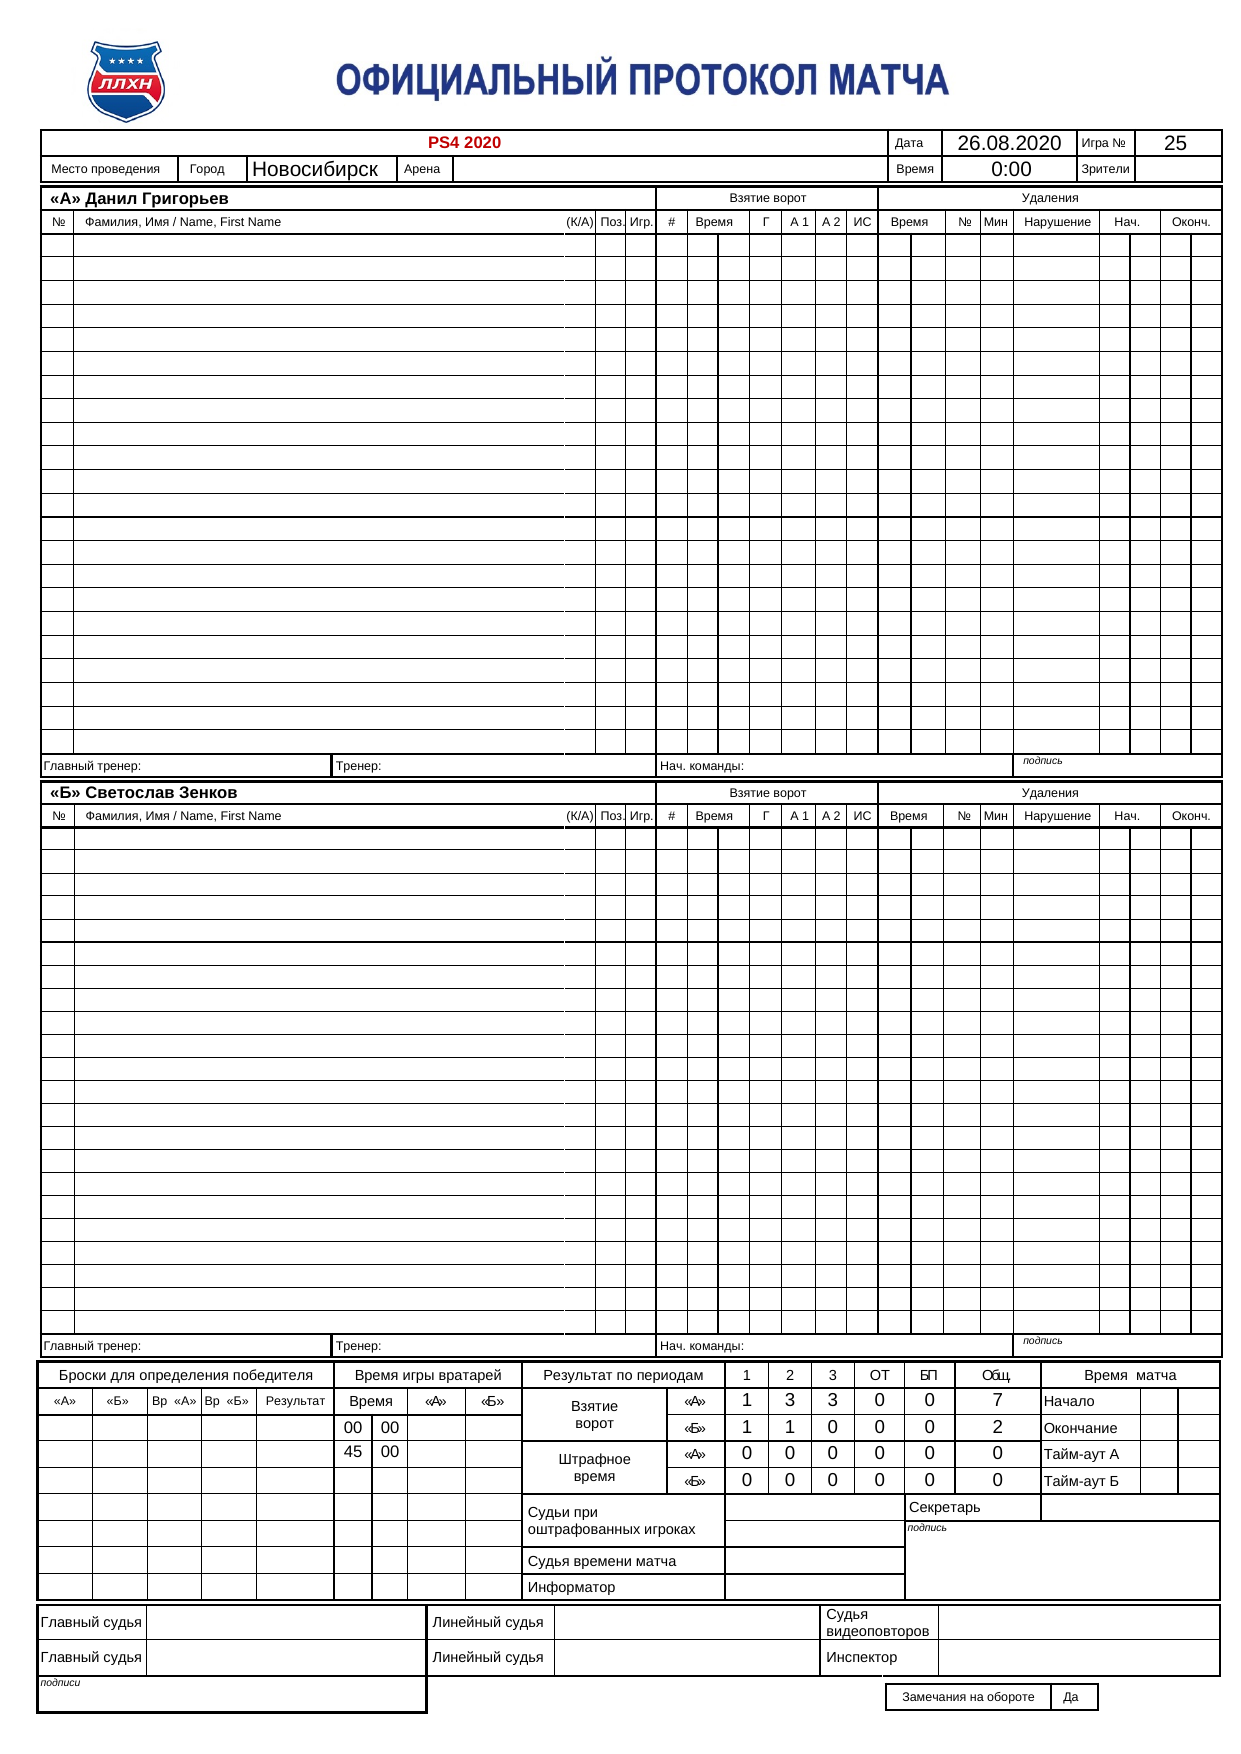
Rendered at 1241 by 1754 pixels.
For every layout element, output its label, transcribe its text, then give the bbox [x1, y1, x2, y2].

table_cell [1192, 446, 1221, 469]
table_cell [1100, 989, 1129, 1011]
table_cell [657, 920, 687, 941]
table_cell [596, 850, 625, 872]
table_cell [750, 989, 781, 1011]
table_cell [408, 1416, 465, 1440]
table_cell Время [879, 211, 945, 233]
table_cell 00 [373, 1416, 407, 1440]
table_cell [1100, 850, 1129, 872]
table_cell [1131, 1196, 1160, 1218]
table_cell [565, 257, 595, 280]
table_cell [1014, 235, 1099, 256]
table_cell [42, 1288, 74, 1310]
table_cell [1161, 281, 1190, 303]
table_cell [719, 541, 749, 564]
table_cell А 2 [816, 211, 846, 233]
table_cell [981, 1127, 1013, 1149]
table_cell [42, 1081, 74, 1103]
table_header Время игры вратарей [335, 1363, 521, 1387]
table_cell [1136, 157, 1221, 181]
table_cell [1100, 281, 1129, 303]
table_cell [1014, 1311, 1099, 1333]
table_cell [565, 896, 595, 918]
table_cell [42, 829, 74, 849]
table_cell № [42, 211, 73, 233]
table_cell [1192, 518, 1221, 540]
table_cell [202, 1574, 256, 1599]
table_header 2 [769, 1363, 811, 1387]
table_cell [408, 1547, 465, 1573]
table_cell [657, 1219, 687, 1241]
table_cell [42, 989, 74, 1011]
table_cell [912, 874, 943, 895]
table_header Дата [889, 131, 941, 155]
table_cell [981, 707, 1013, 729]
table_cell [1192, 423, 1221, 445]
table_cell [466, 1547, 521, 1573]
table_cell [981, 829, 1013, 849]
table_cell [1192, 683, 1221, 706]
table_cell [1014, 1081, 1099, 1103]
table_cell [981, 1219, 1013, 1241]
table_cell [1014, 305, 1099, 327]
table_cell [879, 1311, 910, 1333]
table_cell [257, 1494, 333, 1520]
table_cell [596, 612, 625, 634]
table_cell [1100, 966, 1129, 987]
table_cell Взятие ворот [523, 1389, 666, 1440]
table_cell [912, 989, 943, 1011]
table_cell Инспектор [821, 1640, 938, 1675]
table_cell [565, 1242, 595, 1264]
table_cell [719, 257, 749, 280]
table_cell «А» [408, 1389, 465, 1413]
table_cell [74, 328, 564, 351]
table_cell [74, 730, 564, 753]
table_cell [816, 1127, 846, 1149]
table_cell [75, 1311, 564, 1333]
table_cell 1 [769, 1415, 811, 1440]
table_cell [750, 305, 781, 327]
table_cell Вр «Б» [202, 1389, 256, 1413]
table_cell [75, 829, 564, 849]
table_cell [1014, 281, 1099, 303]
table_cell [750, 1196, 781, 1218]
table_cell [1131, 1242, 1160, 1264]
table_cell 0 [726, 1468, 768, 1493]
table_cell [42, 352, 73, 374]
table_cell Оконч. [1161, 211, 1221, 233]
table_cell [912, 707, 945, 729]
table_cell [719, 1242, 749, 1264]
table_cell [466, 1521, 521, 1546]
table_cell [750, 966, 781, 987]
table_cell [719, 636, 749, 658]
table_cell [626, 896, 655, 918]
table_cell [1014, 1265, 1099, 1287]
table_cell [626, 730, 655, 753]
table_cell [688, 683, 717, 706]
table_cell [42, 1219, 74, 1241]
picture [5, 28, 1179, 129]
table_cell [816, 1242, 846, 1264]
table_cell [1014, 588, 1099, 611]
table_cell [912, 423, 945, 445]
table_cell [816, 257, 846, 280]
table_cell [688, 470, 717, 493]
table_cell [879, 423, 910, 445]
table_cell [1100, 1035, 1129, 1057]
table_cell [1161, 730, 1190, 753]
table_cell [719, 850, 749, 872]
table_cell [879, 1104, 910, 1126]
table_cell «А» [39, 1389, 92, 1413]
table_cell [626, 399, 655, 422]
table_cell [847, 328, 877, 351]
table_cell [750, 1127, 781, 1149]
table_cell [688, 636, 717, 658]
table_header Удаления [879, 783, 1221, 803]
table_cell [1161, 494, 1190, 516]
table_cell [847, 1104, 877, 1126]
table_cell [847, 1127, 877, 1149]
table_cell [1100, 235, 1129, 256]
table_cell [719, 446, 749, 469]
table_cell [1131, 588, 1160, 611]
table_cell [1131, 1219, 1160, 1241]
table_cell [42, 896, 74, 918]
table_cell [1179, 1468, 1219, 1493]
table_cell [596, 1104, 625, 1126]
table_cell [688, 1081, 717, 1103]
table_cell [626, 1219, 655, 1241]
table_cell [565, 399, 595, 422]
table_cell [879, 235, 910, 256]
table_cell [1014, 541, 1099, 564]
table_cell [750, 235, 781, 256]
table_cell [847, 518, 877, 540]
table_cell [847, 446, 877, 469]
table_cell [657, 1311, 687, 1333]
table_cell [912, 399, 945, 422]
table_cell [1161, 1265, 1190, 1287]
table_cell [750, 399, 781, 422]
table_header Игра № [1078, 131, 1134, 155]
table_cell [596, 423, 625, 445]
table_cell [981, 470, 1013, 493]
table_cell [657, 1058, 687, 1079]
table_cell [42, 281, 73, 303]
table_cell [1192, 328, 1221, 351]
table_cell [657, 1196, 687, 1218]
table_cell [750, 1150, 781, 1172]
table_cell Результат [257, 1389, 333, 1413]
table_cell [782, 989, 815, 1011]
table_cell [750, 352, 781, 374]
table_cell «А» [668, 1389, 724, 1413]
table_cell [981, 636, 1013, 658]
table_cell [719, 1012, 749, 1033]
table_cell [782, 1265, 815, 1287]
table_cell [750, 494, 781, 516]
table_cell [596, 352, 625, 374]
table_cell [626, 235, 655, 256]
table_cell [657, 683, 687, 706]
table_cell [1161, 1150, 1190, 1172]
table_cell [688, 423, 717, 445]
table_cell [1014, 920, 1099, 941]
table_cell [1131, 920, 1160, 941]
table_cell [879, 896, 910, 918]
table_cell [75, 943, 564, 964]
table_cell Город [179, 157, 246, 181]
table_cell [688, 920, 717, 941]
table_cell [981, 1150, 1013, 1172]
table_cell [626, 943, 655, 964]
table_cell [879, 966, 910, 987]
table_cell Время [688, 805, 749, 826]
table_cell [1192, 636, 1221, 658]
table_cell [1014, 874, 1099, 895]
table_cell [148, 1574, 201, 1599]
table_cell [565, 636, 595, 658]
table_cell [782, 966, 815, 987]
table_cell [912, 829, 943, 849]
table_cell [816, 588, 846, 611]
table_cell 1 [726, 1389, 768, 1413]
table_cell [1100, 943, 1129, 964]
table_cell [657, 896, 687, 918]
table_cell [565, 1127, 595, 1149]
table_cell [981, 943, 1013, 964]
table_cell [555, 1606, 819, 1639]
table_cell [719, 352, 749, 374]
table_cell [373, 1468, 407, 1493]
table_cell [1131, 1311, 1160, 1333]
table_cell [946, 683, 980, 706]
table_cell Поз. [596, 805, 625, 826]
table_cell [75, 989, 564, 1011]
table_cell [626, 659, 655, 682]
table_cell [39, 1574, 92, 1599]
table_cell [626, 989, 655, 1011]
table_cell [1100, 1196, 1129, 1218]
table_cell [847, 1081, 877, 1103]
table_cell [912, 281, 945, 303]
table_cell [782, 1242, 815, 1264]
table_cell [750, 850, 781, 872]
table_cell [750, 1035, 781, 1057]
table_cell [1099, 1682, 1220, 1711]
table_cell [719, 470, 749, 493]
table_cell [1131, 1150, 1160, 1172]
table_cell [912, 588, 945, 611]
table_cell [596, 896, 625, 918]
table_cell [847, 352, 877, 374]
table_header 3 [812, 1363, 854, 1387]
table_cell [879, 659, 910, 682]
table_cell [816, 1035, 846, 1057]
table_cell [688, 1196, 717, 1218]
table_cell [816, 1058, 846, 1079]
table_cell [1192, 612, 1221, 634]
table_cell [981, 235, 1013, 256]
table_cell [719, 1265, 749, 1287]
table_cell [657, 829, 687, 849]
table_cell [688, 874, 717, 895]
table_cell [74, 494, 564, 516]
table_cell [946, 494, 980, 516]
table_cell [688, 305, 717, 327]
table_cell [626, 1288, 655, 1310]
table_cell [750, 683, 781, 706]
table_cell [981, 659, 1013, 682]
table_cell [946, 612, 980, 634]
table_cell [1161, 518, 1190, 540]
table_cell [596, 1173, 625, 1195]
table_cell подпись [1014, 755, 1221, 776]
table_cell [42, 1173, 74, 1195]
table_cell [565, 966, 595, 987]
table_cell [565, 446, 595, 469]
table_cell подпись [1014, 1335, 1221, 1356]
table_cell [688, 399, 717, 422]
table_cell [1100, 1012, 1129, 1033]
table_cell [1131, 896, 1160, 918]
table_header Замечания на обороте [887, 1685, 1050, 1709]
table_cell [1192, 305, 1221, 327]
table_cell [946, 659, 980, 682]
table_cell [1100, 494, 1129, 516]
table_cell [912, 1242, 943, 1264]
table_cell 00 [335, 1416, 371, 1440]
table_cell [657, 328, 687, 351]
table_cell [42, 966, 74, 987]
table_cell [981, 1265, 1013, 1287]
table_cell [657, 989, 687, 1011]
table_cell Главный тренер: [42, 755, 330, 776]
table_cell [847, 612, 877, 634]
table_cell [408, 1468, 465, 1493]
table_cell [883, 1677, 1220, 1681]
table_cell [1014, 850, 1099, 872]
table_cell [750, 281, 781, 303]
table_cell [782, 829, 815, 849]
table_cell [719, 1196, 749, 1218]
table_cell [847, 730, 877, 753]
table_cell [816, 896, 846, 918]
table_cell [879, 1150, 910, 1172]
table_cell [816, 423, 846, 445]
table_cell [750, 257, 781, 280]
table_cell [946, 305, 980, 327]
table_cell [688, 1150, 717, 1172]
table_cell [688, 328, 717, 351]
table_cell [626, 257, 655, 280]
table_cell [428, 1677, 882, 1711]
table_cell [257, 1416, 333, 1440]
table_cell [257, 1441, 333, 1467]
table_cell [596, 494, 625, 516]
table_cell [74, 470, 564, 493]
table_cell [912, 1311, 943, 1333]
table_cell [657, 1012, 687, 1033]
table_cell [565, 612, 595, 634]
table_cell [1014, 1219, 1099, 1241]
table_cell [626, 1242, 655, 1264]
table_cell [981, 588, 1013, 611]
table_cell [750, 588, 781, 611]
table_cell [42, 588, 73, 611]
table_cell [879, 1219, 910, 1241]
table_cell [816, 989, 846, 1011]
table_cell [657, 305, 687, 327]
table_cell [981, 494, 1013, 516]
table_cell [782, 423, 815, 445]
table_cell [1161, 920, 1190, 941]
table_cell (К/А) [565, 211, 595, 233]
table_cell [847, 1242, 877, 1264]
table_cell Окончание [1042, 1415, 1140, 1440]
table_cell [912, 541, 945, 564]
table_cell Игр. [626, 211, 655, 233]
table_cell [719, 494, 749, 516]
table_cell [719, 943, 749, 964]
table_cell [1192, 494, 1221, 516]
table_cell [596, 707, 625, 729]
table_cell [1179, 1389, 1219, 1413]
table_cell [596, 1081, 625, 1103]
table_cell [1192, 943, 1221, 964]
table_cell [42, 1265, 74, 1287]
table_cell [1192, 470, 1221, 493]
table_cell [1100, 305, 1129, 327]
table_cell [42, 257, 73, 280]
table_cell [750, 1104, 781, 1126]
table_cell [912, 470, 945, 493]
table_cell [626, 328, 655, 351]
table_cell [1100, 829, 1129, 849]
table_cell [879, 494, 910, 516]
table_cell Судья видеоповторов [821, 1606, 938, 1639]
table_cell [1161, 659, 1190, 682]
table_cell [981, 305, 1013, 327]
table_cell [1100, 874, 1129, 895]
table_cell [912, 1150, 943, 1172]
table_cell [1014, 730, 1099, 753]
table_cell [944, 1265, 980, 1287]
table_cell [847, 1150, 877, 1172]
table_cell [1014, 966, 1099, 987]
table_cell [93, 1547, 147, 1573]
table_cell [719, 707, 749, 729]
table_cell [1131, 257, 1160, 280]
table_cell [847, 588, 877, 611]
table_cell [335, 1574, 371, 1599]
table_cell [782, 612, 815, 634]
table_cell [1100, 1265, 1129, 1287]
table_header БП [905, 1363, 954, 1387]
table_cell [75, 920, 564, 941]
table_cell [1131, 1127, 1160, 1149]
table_cell [657, 1035, 687, 1057]
table_cell [981, 352, 1013, 374]
table_cell [816, 829, 846, 849]
table_cell [912, 1104, 943, 1126]
table_cell [1014, 423, 1099, 445]
table_cell [565, 1058, 595, 1079]
table_cell [719, 1219, 749, 1241]
table_header Да [1052, 1685, 1097, 1709]
table_cell Тренер: [333, 1335, 655, 1356]
table_cell [565, 1081, 595, 1103]
table_cell [626, 470, 655, 493]
table_cell [626, 352, 655, 374]
table_cell [1131, 850, 1160, 872]
table_cell [946, 328, 980, 351]
table_cell [1131, 470, 1160, 493]
table_cell № [944, 805, 980, 826]
table_cell [74, 612, 564, 634]
table_cell [1100, 352, 1129, 374]
table_cell [1161, 1012, 1190, 1033]
table_cell [981, 565, 1013, 587]
table_cell [454, 157, 887, 181]
table_cell [750, 423, 781, 445]
table_cell [1179, 1415, 1219, 1440]
table_cell [373, 1547, 407, 1573]
table_cell [719, 328, 749, 351]
table_cell [596, 328, 625, 351]
table_cell «Б» [668, 1415, 724, 1440]
table_cell [148, 1468, 201, 1493]
table_cell [879, 1081, 910, 1103]
table_cell [782, 305, 815, 327]
table_cell [946, 352, 980, 374]
table_cell [657, 588, 687, 611]
table_cell [816, 446, 846, 469]
table_cell [879, 730, 910, 753]
table_cell [750, 446, 781, 469]
table_cell [847, 305, 877, 327]
table_cell 0 [905, 1389, 954, 1413]
table_cell [1161, 1311, 1190, 1333]
table_cell [1100, 1311, 1129, 1333]
table_cell [565, 829, 595, 849]
table_cell [912, 730, 945, 753]
table_cell [816, 541, 846, 564]
table_cell [879, 399, 910, 422]
table_cell [912, 1219, 943, 1241]
table_cell [981, 612, 1013, 634]
table_cell [1014, 494, 1099, 516]
table_cell [1100, 1219, 1129, 1241]
table_cell [847, 1265, 877, 1287]
table_cell [408, 1521, 465, 1546]
table_cell [1131, 281, 1160, 303]
table_cell [335, 1547, 371, 1573]
table_cell [1192, 399, 1221, 422]
table_cell 0 [769, 1442, 811, 1467]
table_cell [1100, 612, 1129, 634]
table_cell [782, 235, 815, 256]
table_cell [816, 352, 846, 374]
table_cell [719, 399, 749, 422]
table_cell ИС [847, 805, 877, 826]
table_cell [847, 376, 877, 398]
table_cell [657, 1150, 687, 1172]
table_cell [1014, 1012, 1099, 1033]
table_cell [981, 1288, 1013, 1310]
table_cell [565, 730, 595, 753]
table_cell [75, 1196, 564, 1218]
table_cell [912, 235, 945, 256]
table_cell Нач. [1100, 805, 1160, 826]
table_cell Время [688, 211, 749, 233]
table_cell 2 [956, 1415, 1040, 1440]
table_cell [565, 1219, 595, 1241]
table_cell [75, 874, 564, 895]
table_cell [1161, 328, 1190, 351]
table_cell [1161, 1219, 1190, 1241]
table_cell [1192, 989, 1221, 1011]
table_cell [879, 565, 910, 587]
table_cell [688, 281, 717, 303]
table_cell [1161, 1242, 1190, 1264]
table_cell [565, 565, 595, 587]
table_cell [750, 920, 781, 941]
table_cell [1192, 1012, 1221, 1033]
table_cell [1131, 636, 1160, 658]
table_cell [688, 1012, 717, 1033]
table_cell [981, 376, 1013, 398]
table_cell 3 [769, 1389, 811, 1413]
table_cell [912, 446, 945, 469]
table_cell [782, 565, 815, 587]
table_cell [1042, 1495, 1219, 1520]
table_cell [42, 565, 73, 587]
table_cell [1100, 730, 1129, 753]
table_cell [847, 1196, 877, 1218]
table_header Взятие ворот [657, 188, 877, 209]
table_cell [981, 1012, 1013, 1033]
table_cell [912, 328, 945, 351]
table_cell [626, 494, 655, 516]
table_cell [816, 399, 846, 422]
table_cell Мин [981, 211, 1013, 233]
table_cell [750, 1012, 781, 1033]
table_cell [74, 541, 564, 564]
table_cell [202, 1441, 256, 1467]
table_cell [1161, 612, 1190, 634]
table_cell [565, 874, 595, 895]
table_cell [816, 328, 846, 351]
table_cell [912, 943, 943, 964]
table_cell [657, 659, 687, 682]
table_cell [626, 1150, 655, 1172]
table_cell [688, 352, 717, 374]
table_cell [944, 1311, 980, 1333]
table_cell [1161, 707, 1190, 729]
table_cell [42, 399, 73, 422]
table_cell [688, 518, 717, 540]
table_cell [944, 966, 980, 987]
table_cell [565, 659, 595, 682]
table_cell [847, 257, 877, 280]
table_cell Информатор [523, 1575, 724, 1599]
table_cell [946, 565, 980, 587]
table_cell [202, 1416, 256, 1440]
table_cell 0 [726, 1442, 768, 1467]
table_cell подпись [906, 1522, 1219, 1599]
table_cell [944, 1058, 980, 1079]
table_cell [816, 565, 846, 587]
table_cell [847, 659, 877, 682]
table_cell [257, 1521, 333, 1546]
table_cell [1161, 829, 1190, 849]
table_cell [1179, 1441, 1219, 1467]
table_cell [981, 730, 1013, 753]
table_cell [816, 1219, 846, 1241]
table_cell [879, 1173, 910, 1195]
table_cell [944, 874, 980, 895]
table_cell [782, 446, 815, 469]
table_cell [1161, 636, 1190, 658]
table_cell [1131, 494, 1160, 516]
table_cell [626, 1012, 655, 1033]
table_cell [912, 257, 945, 280]
table_header Удаления [879, 188, 1221, 209]
table_cell [944, 1012, 980, 1033]
table_cell [565, 920, 595, 941]
table_cell [946, 730, 980, 753]
table_cell [816, 1104, 846, 1126]
table_cell [750, 328, 781, 351]
table_cell [565, 1196, 595, 1218]
table_cell [657, 966, 687, 987]
table_cell [596, 920, 625, 941]
table_cell [946, 470, 980, 493]
table_cell [1100, 1081, 1129, 1103]
table_cell [879, 943, 910, 964]
table_cell [847, 1288, 877, 1310]
table_cell [42, 683, 73, 706]
table_cell [719, 612, 749, 634]
table_cell [466, 1574, 521, 1599]
table_cell [42, 305, 73, 327]
table_cell [1141, 1415, 1177, 1440]
table_cell [782, 850, 815, 872]
table_cell [750, 470, 781, 493]
table_cell [596, 636, 625, 658]
table_cell [782, 683, 815, 706]
table_cell [1131, 305, 1160, 327]
table_cell [626, 1104, 655, 1126]
table_cell [657, 707, 687, 729]
table_cell [782, 518, 815, 540]
table_header «А» Данил Григорьев [42, 188, 655, 209]
table_cell [719, 874, 749, 895]
table_cell [912, 612, 945, 634]
table_cell [782, 1035, 815, 1057]
table_cell [1014, 896, 1099, 918]
table_cell [750, 1081, 781, 1103]
table_cell [750, 565, 781, 587]
table_cell [626, 446, 655, 469]
table_cell [912, 1173, 943, 1195]
table_cell [847, 1058, 877, 1079]
table_cell «А» [668, 1442, 724, 1467]
table_cell [626, 707, 655, 729]
table_cell А 1 [782, 805, 815, 826]
table_cell [782, 1196, 815, 1218]
table_cell [847, 966, 877, 987]
table_cell [879, 1196, 910, 1218]
table_cell [657, 399, 687, 422]
table_cell [981, 1242, 1013, 1264]
table_cell [148, 1416, 201, 1440]
table_cell [719, 659, 749, 682]
table_cell [1192, 1127, 1221, 1149]
table_cell [1161, 399, 1190, 422]
table_cell [944, 1196, 980, 1218]
table_cell [816, 235, 846, 256]
table_cell [93, 1416, 147, 1440]
table_cell [981, 1311, 1013, 1333]
table_cell [1131, 541, 1160, 564]
table_cell [847, 707, 877, 729]
table_cell [42, 1104, 74, 1126]
table_cell [596, 1265, 625, 1287]
table_cell [42, 1242, 74, 1264]
table_cell [657, 1127, 687, 1149]
table_cell [42, 494, 73, 516]
table_cell [847, 541, 877, 564]
table_cell А 2 [816, 805, 846, 826]
table_cell [1014, 1150, 1099, 1172]
table_cell [688, 1265, 717, 1287]
table_cell [42, 1196, 74, 1218]
table_cell [565, 541, 595, 564]
table_cell [626, 423, 655, 445]
table_cell [1131, 1081, 1160, 1103]
table_cell Вр «А» [148, 1389, 201, 1413]
table_cell [879, 446, 910, 469]
table_cell № [42, 805, 74, 826]
table_cell [1014, 636, 1099, 658]
table_cell [816, 1012, 846, 1033]
table_cell [1192, 1035, 1221, 1057]
table_cell Фамилия, Имя / Name, First Name [75, 805, 565, 826]
table_cell Секретарь [906, 1495, 1040, 1520]
table_cell [596, 730, 625, 753]
table_header Результат по периодам [523, 1363, 724, 1387]
table_cell [1014, 659, 1099, 682]
table_cell [1100, 328, 1129, 351]
table_cell [782, 1104, 815, 1126]
table_cell [565, 376, 595, 398]
table_cell Начало [1042, 1389, 1140, 1413]
table_cell [912, 1288, 943, 1310]
table_cell [719, 305, 749, 327]
table_cell [719, 989, 749, 1011]
table_cell [626, 1173, 655, 1195]
table_cell [939, 1640, 1219, 1675]
table_cell [1161, 588, 1190, 611]
table_cell [1100, 588, 1129, 611]
table_cell [596, 565, 625, 587]
table_cell [626, 612, 655, 634]
table_cell Главный судья [39, 1640, 146, 1675]
table_cell 0 [855, 1442, 904, 1467]
table_cell Время [335, 1389, 407, 1413]
table_cell [1100, 707, 1129, 729]
table_cell Тайм-аут Б [1042, 1468, 1140, 1493]
table_cell [879, 257, 910, 280]
table_cell [981, 989, 1013, 1011]
table_cell [1131, 966, 1160, 987]
table_cell [879, 829, 910, 849]
table_cell Нарушение [1014, 211, 1099, 233]
table_cell [657, 730, 687, 753]
table_cell [1014, 1058, 1099, 1079]
table_cell Время [889, 157, 941, 181]
table_cell [688, 257, 717, 280]
table_cell [1100, 565, 1129, 587]
table_cell [944, 1081, 980, 1103]
table_cell [1131, 612, 1160, 634]
table_cell [719, 588, 749, 611]
table_cell [1014, 328, 1099, 351]
table_cell [782, 1127, 815, 1149]
table_cell [1100, 399, 1129, 422]
table_cell [912, 1127, 943, 1149]
table_cell [816, 920, 846, 941]
table_cell Штрафное время [523, 1442, 666, 1493]
table_cell [39, 1547, 92, 1573]
table_cell [944, 1150, 980, 1172]
table_cell [879, 636, 910, 658]
table_cell [847, 920, 877, 941]
table_cell [1192, 257, 1221, 280]
table_cell [1131, 989, 1160, 1011]
table_cell [657, 235, 687, 256]
table_cell [596, 966, 625, 987]
table_cell [981, 1196, 1013, 1218]
table_cell Нарушение [1014, 805, 1099, 826]
table_cell [816, 1081, 846, 1103]
table_cell [1014, 1196, 1099, 1218]
table_cell [42, 730, 73, 753]
table_cell [335, 1494, 371, 1520]
table_cell [1014, 565, 1099, 587]
table_cell [626, 850, 655, 872]
table_cell [75, 1081, 564, 1103]
table_cell [782, 896, 815, 918]
table_cell [75, 850, 564, 872]
table_cell [626, 1127, 655, 1149]
table_cell [596, 683, 625, 706]
table_cell [74, 588, 564, 611]
table_cell [750, 376, 781, 398]
table_cell [944, 1219, 980, 1241]
table_cell [657, 612, 687, 634]
table_cell [719, 1150, 749, 1172]
table_cell [596, 1196, 625, 1218]
table_cell [688, 1242, 717, 1264]
table_cell [981, 896, 1013, 918]
table_cell [1014, 1127, 1099, 1149]
table_cell [750, 943, 781, 964]
table_cell [1192, 850, 1221, 872]
table_cell [981, 423, 1013, 445]
table_cell [1131, 399, 1160, 422]
table_cell [782, 281, 815, 303]
table_cell [75, 1219, 564, 1241]
table_cell подписи [39, 1677, 425, 1711]
table_cell [782, 730, 815, 753]
table_cell [565, 305, 595, 327]
table_cell [946, 588, 980, 611]
table_cell Нач. [1100, 211, 1160, 233]
table_cell [946, 541, 980, 564]
table_cell [879, 920, 910, 941]
table_cell [816, 612, 846, 634]
table_cell [719, 1127, 749, 1149]
table_cell [726, 1521, 904, 1546]
table_cell Мин [981, 805, 1013, 826]
table_cell 7 [956, 1389, 1040, 1413]
table_cell «Б » [466, 1389, 521, 1413]
table_cell [750, 1288, 781, 1310]
table_cell [42, 707, 73, 729]
table_cell [565, 494, 595, 516]
table_cell [981, 281, 1013, 303]
table_cell 0 [855, 1389, 904, 1413]
table_cell [912, 305, 945, 327]
table_cell [408, 1574, 465, 1599]
table_cell [1100, 683, 1129, 706]
table_cell [1161, 257, 1190, 280]
table_cell [912, 850, 943, 872]
table_cell [1100, 1058, 1129, 1079]
table_cell [42, 874, 74, 895]
table_cell [596, 1242, 625, 1264]
table_cell [750, 1242, 781, 1264]
table_cell [912, 376, 945, 398]
table_cell [847, 423, 877, 445]
table_cell Место проведения [42, 157, 177, 181]
table_cell «Б» [93, 1389, 147, 1413]
table_cell [565, 1288, 595, 1310]
table_cell [565, 707, 595, 729]
table_cell Нач. команды: [657, 1335, 1012, 1356]
table_header «Б» Светослав Зенков [42, 783, 655, 803]
table_cell [75, 1288, 564, 1310]
table_cell [39, 1441, 92, 1467]
table_cell [74, 281, 564, 303]
table_cell [39, 1494, 92, 1520]
table_cell [1014, 1104, 1099, 1126]
table_cell 0 [956, 1442, 1040, 1467]
table_cell [39, 1416, 92, 1440]
table_cell [1100, 1104, 1129, 1126]
table_cell [750, 874, 781, 895]
table_cell [1100, 1288, 1129, 1310]
table_cell [1131, 829, 1160, 849]
table_cell [202, 1468, 256, 1493]
table_cell [946, 636, 980, 658]
table_cell [782, 376, 815, 398]
table_cell [596, 874, 625, 895]
table_cell [1100, 376, 1129, 398]
table_cell [1192, 829, 1221, 849]
table_cell [596, 399, 625, 422]
table_cell [879, 541, 910, 564]
table_cell [1131, 1104, 1160, 1126]
table_cell [42, 659, 73, 682]
table_cell Оконч. [1161, 805, 1221, 826]
table_header Общ. [956, 1363, 1040, 1387]
table_cell [257, 1547, 333, 1573]
table_cell [1131, 423, 1160, 445]
table_cell [657, 565, 687, 587]
table_cell [816, 470, 846, 493]
table_cell [1161, 1104, 1190, 1126]
table_cell [565, 470, 595, 493]
table_cell [657, 376, 687, 398]
table_cell [879, 518, 910, 540]
table_cell [565, 235, 595, 256]
table_cell [912, 966, 943, 987]
table_cell [847, 1012, 877, 1033]
table_cell [1192, 896, 1221, 918]
table_cell [202, 1521, 256, 1546]
table_cell [596, 470, 625, 493]
table_cell [847, 235, 877, 256]
table_cell [1161, 1173, 1190, 1195]
table_cell [148, 1521, 201, 1546]
table_cell [879, 588, 910, 611]
table_cell Арена [398, 157, 452, 181]
table_cell [596, 1150, 625, 1172]
table_cell [42, 446, 73, 469]
table_cell [626, 565, 655, 587]
table_cell [565, 423, 595, 445]
table_cell [719, 1081, 749, 1103]
table_cell [1192, 1265, 1221, 1287]
table_cell [657, 470, 687, 493]
table_cell [912, 1265, 943, 1287]
table_cell 0 [812, 1415, 854, 1440]
table_cell [39, 1468, 92, 1493]
table_cell [847, 683, 877, 706]
table_cell [750, 1265, 781, 1287]
table_cell [1192, 1081, 1221, 1103]
table_cell [816, 683, 846, 706]
table_cell [879, 683, 910, 706]
table_cell [657, 1288, 687, 1310]
table_cell [816, 305, 846, 327]
table_cell [946, 423, 980, 445]
table_cell [688, 565, 717, 587]
table_cell [726, 1495, 904, 1520]
table_cell [42, 920, 74, 941]
table_cell [1100, 423, 1129, 445]
table_cell [74, 235, 564, 256]
table_cell 0 [956, 1468, 1040, 1493]
table_cell [981, 1035, 1013, 1057]
table_cell [782, 920, 815, 941]
table_cell [847, 829, 877, 849]
table_cell [1192, 966, 1221, 987]
table_cell [555, 1640, 819, 1675]
table_cell [816, 850, 846, 872]
table_cell # [657, 805, 687, 826]
table_cell [1014, 518, 1099, 540]
table_cell [657, 281, 687, 303]
table_cell [1100, 518, 1129, 540]
table_cell [1100, 470, 1129, 493]
table_cell 1 [726, 1415, 768, 1440]
table_cell [1014, 1035, 1099, 1057]
table_cell [879, 989, 910, 1011]
table_cell [981, 683, 1013, 706]
table_cell [879, 850, 910, 872]
table_cell [1014, 399, 1099, 422]
table_cell [750, 1311, 781, 1333]
table_cell [816, 1288, 846, 1310]
table_cell [565, 588, 595, 611]
table_cell Игр. [626, 805, 655, 826]
table_cell [75, 966, 564, 987]
table_cell [42, 1150, 74, 1172]
table_cell [688, 829, 717, 849]
table_cell [688, 1173, 717, 1195]
table_cell [626, 920, 655, 941]
table_cell [565, 1311, 595, 1333]
table_cell [1141, 1441, 1177, 1467]
table_cell [750, 659, 781, 682]
table_cell [335, 1521, 371, 1546]
table_cell [879, 305, 910, 327]
table_cell [719, 966, 749, 987]
table_cell [981, 328, 1013, 351]
table_cell [782, 1311, 815, 1333]
table_cell [596, 305, 625, 327]
table_cell [946, 399, 980, 422]
table_cell [816, 874, 846, 895]
table_cell [750, 1219, 781, 1241]
table_cell [816, 494, 846, 516]
table_cell [688, 588, 717, 611]
table_cell [750, 1173, 781, 1195]
table_cell [565, 1035, 595, 1057]
table_cell [1161, 1058, 1190, 1079]
table_cell [816, 1150, 846, 1172]
table_cell [42, 1311, 74, 1333]
table_cell [847, 636, 877, 658]
table_cell [1161, 1081, 1190, 1103]
table_cell [596, 989, 625, 1011]
table_cell [782, 541, 815, 564]
table_cell [750, 1058, 781, 1079]
table_cell [1192, 659, 1221, 682]
table_cell [981, 541, 1013, 564]
table_cell [148, 1441, 201, 1467]
table_cell [1161, 1288, 1190, 1310]
table_cell [1100, 920, 1129, 941]
table_cell [657, 943, 687, 964]
table_cell [782, 1150, 815, 1172]
table_cell [782, 943, 815, 964]
table_cell [42, 518, 73, 540]
table_cell [1192, 588, 1221, 611]
table_cell Судьи при оштрафованных игроках [523, 1495, 724, 1546]
table_cell [847, 494, 877, 516]
table_cell [816, 943, 846, 964]
table_cell [879, 1035, 910, 1057]
table_cell 0 [905, 1415, 954, 1440]
table_cell [1014, 707, 1099, 729]
table_cell [202, 1547, 256, 1573]
table_cell Новосибирск [248, 157, 396, 181]
table_cell [42, 376, 73, 398]
table_cell [879, 470, 910, 493]
table_cell [688, 966, 717, 987]
table_cell [74, 399, 564, 422]
table_cell [1131, 235, 1160, 256]
table_cell [879, 1127, 910, 1149]
table_cell [626, 588, 655, 611]
table_cell [1141, 1468, 1177, 1493]
table_cell [626, 541, 655, 564]
table_cell [1131, 1288, 1160, 1310]
table_cell [1192, 874, 1221, 895]
table_cell [1100, 1242, 1129, 1264]
table_cell [688, 707, 717, 729]
table_cell [1014, 376, 1099, 398]
table_cell [93, 1441, 147, 1467]
table_cell [782, 257, 815, 280]
table_header Взятие ворот [657, 783, 877, 803]
table_cell [782, 1012, 815, 1033]
table_cell [1161, 376, 1190, 398]
table_cell [596, 1058, 625, 1079]
table_cell [1161, 874, 1190, 895]
table_cell [466, 1494, 521, 1520]
table_cell [879, 612, 910, 634]
table_cell [912, 683, 945, 706]
table_cell [565, 850, 595, 872]
table_cell [657, 1265, 687, 1287]
table_cell [719, 1104, 749, 1126]
table_cell [626, 874, 655, 895]
table_cell [847, 470, 877, 493]
table_cell [944, 896, 980, 918]
table_cell [1161, 1196, 1190, 1218]
table_cell [816, 1173, 846, 1195]
table_cell [42, 328, 73, 351]
table_cell [1131, 659, 1160, 682]
table_cell 0 [905, 1442, 954, 1467]
table_cell Поз. [596, 211, 625, 233]
table_cell [719, 1288, 749, 1310]
table_cell [981, 966, 1013, 987]
table_cell [1131, 1173, 1160, 1195]
table_cell [408, 1494, 465, 1520]
table_cell [75, 1150, 564, 1172]
table_cell [1161, 1127, 1190, 1149]
table_cell [1131, 352, 1160, 374]
table_cell [782, 1219, 815, 1241]
table_cell [1014, 612, 1099, 634]
table_cell [688, 1288, 717, 1310]
table_cell [1192, 1150, 1221, 1172]
table_cell [74, 257, 564, 280]
table_cell [726, 1575, 904, 1599]
table_cell № [946, 211, 980, 233]
table_cell [1014, 1173, 1099, 1195]
table_cell [42, 1012, 74, 1033]
table_cell [75, 1173, 564, 1195]
table_cell [1192, 920, 1221, 941]
table_cell [1014, 257, 1099, 280]
table_cell [816, 966, 846, 987]
table_cell [879, 376, 910, 398]
table_cell [944, 1173, 980, 1195]
table_cell Судья времени матча [523, 1548, 724, 1573]
table_header 26.08.2020 [943, 131, 1076, 155]
table_cell [1192, 1173, 1221, 1195]
table_cell [657, 1104, 687, 1126]
table_cell [1131, 446, 1160, 469]
table_cell [1131, 328, 1160, 351]
table_cell [626, 636, 655, 658]
table_cell [626, 281, 655, 303]
table_cell [782, 1173, 815, 1195]
table_cell [879, 1012, 910, 1033]
table_cell [981, 399, 1013, 422]
table_header PS4 2020 [42, 131, 887, 155]
table_cell [912, 1012, 943, 1033]
table_cell [719, 518, 749, 540]
table_cell [39, 1521, 92, 1546]
table_cell [782, 1081, 815, 1103]
table_cell [626, 1058, 655, 1079]
table_cell [782, 659, 815, 682]
table_cell [944, 1035, 980, 1057]
table_cell [981, 518, 1013, 540]
table_cell 0 [812, 1442, 854, 1467]
table_cell [596, 943, 625, 964]
table_cell [93, 1494, 147, 1520]
table_cell [816, 518, 846, 540]
table_cell [912, 518, 945, 540]
table_cell [944, 989, 980, 1011]
table_cell [1100, 1127, 1129, 1149]
table_header 25 [1136, 131, 1221, 155]
table_cell [1131, 1012, 1160, 1033]
table_cell [1014, 352, 1099, 374]
table_cell [1161, 943, 1190, 964]
table_cell [1192, 281, 1221, 303]
table_cell [148, 1494, 201, 1520]
table_cell [466, 1468, 521, 1493]
table_cell [596, 1219, 625, 1241]
table_cell [565, 989, 595, 1011]
table_cell [719, 730, 749, 753]
table_cell [626, 1081, 655, 1103]
table_cell [782, 494, 815, 516]
table_cell [147, 1640, 425, 1675]
table_cell [1014, 683, 1099, 706]
table_cell [1192, 1219, 1221, 1241]
table_cell [42, 943, 74, 964]
table_cell [750, 896, 781, 918]
table_cell [626, 1311, 655, 1333]
table_cell 0 [769, 1468, 811, 1493]
table_cell [565, 352, 595, 374]
table_cell [75, 1265, 564, 1287]
table_cell [719, 423, 749, 445]
table_cell [688, 1104, 717, 1126]
table_cell [688, 376, 717, 398]
table_cell [688, 612, 717, 634]
table_cell [1131, 730, 1160, 753]
table_cell [74, 352, 564, 374]
table_cell 00 [373, 1441, 407, 1467]
table_cell [1131, 707, 1160, 729]
table_cell [1161, 1035, 1190, 1057]
table_cell [750, 730, 781, 753]
table_cell [1161, 352, 1190, 374]
table_cell [1192, 352, 1221, 374]
table_cell [981, 1081, 1013, 1103]
table_cell [912, 896, 943, 918]
table_cell [1161, 446, 1190, 469]
table_cell [657, 446, 687, 469]
table_cell [719, 376, 749, 398]
table_cell [1014, 1242, 1099, 1264]
table_cell [847, 1219, 877, 1241]
table_cell [75, 1104, 564, 1126]
table_cell 0 [855, 1415, 904, 1440]
table_cell [1161, 989, 1190, 1011]
table_cell [565, 518, 595, 540]
table_cell [1131, 1058, 1160, 1079]
table_cell [42, 423, 73, 445]
table_cell [657, 541, 687, 564]
table_cell [946, 376, 980, 398]
table_header ОТ [855, 1363, 904, 1387]
table_cell [1161, 683, 1190, 706]
table_cell [944, 829, 980, 849]
table_cell [688, 1058, 717, 1079]
table_cell [257, 1574, 333, 1599]
table_cell Главный тренер: [42, 1335, 330, 1356]
table_cell [981, 920, 1013, 941]
table_cell [1100, 636, 1129, 658]
table_cell [1014, 1288, 1099, 1310]
table_cell [719, 683, 749, 706]
table_cell [1192, 730, 1221, 753]
table_cell [912, 636, 945, 658]
table_cell [202, 1494, 256, 1520]
table_cell [565, 683, 595, 706]
table_cell [750, 829, 781, 849]
table_cell [750, 541, 781, 564]
table_cell [688, 1219, 717, 1241]
table_header 1 [726, 1363, 768, 1387]
table_cell [626, 1196, 655, 1218]
table_cell [688, 1311, 717, 1333]
table_cell 0 [855, 1468, 904, 1493]
table_cell [1100, 1150, 1129, 1172]
table_cell [912, 494, 945, 516]
table_cell [981, 1104, 1013, 1126]
table_cell [657, 494, 687, 516]
table_cell [596, 541, 625, 564]
table_cell [408, 1441, 465, 1467]
table_cell [565, 1173, 595, 1195]
table_cell [565, 281, 595, 303]
table_cell [912, 1058, 943, 1079]
table_cell Линейный судья [428, 1640, 554, 1675]
table_cell # [657, 211, 687, 233]
table_cell [688, 943, 717, 964]
table_cell [93, 1574, 147, 1599]
table_cell [596, 659, 625, 682]
table_cell [626, 305, 655, 327]
table_cell [657, 423, 687, 445]
table_cell [847, 874, 877, 895]
table_cell [981, 874, 1013, 895]
table_cell [657, 874, 687, 895]
table_cell Тренер: [333, 755, 655, 776]
table_cell [1014, 470, 1099, 493]
table_cell [944, 1288, 980, 1310]
table_cell [879, 1058, 910, 1079]
table_cell [1131, 376, 1160, 398]
table_cell [946, 707, 980, 729]
table_cell [946, 281, 980, 303]
table_cell [879, 352, 910, 374]
table_cell [1161, 896, 1190, 918]
table_cell [42, 541, 73, 564]
table_cell [946, 518, 980, 540]
table_cell [74, 423, 564, 445]
table_cell [944, 1127, 980, 1149]
table_cell [944, 943, 980, 964]
table_cell 0:00 [943, 157, 1076, 181]
table_cell [596, 829, 625, 849]
table_cell [596, 1288, 625, 1310]
table_cell [688, 494, 717, 516]
table_cell [719, 896, 749, 918]
table_cell [147, 1606, 425, 1639]
table_cell [42, 1127, 74, 1149]
table_cell [782, 1288, 815, 1310]
table_cell [879, 1242, 910, 1264]
table_cell [944, 1104, 980, 1126]
table_cell [719, 1173, 749, 1195]
table_cell [912, 1081, 943, 1103]
table_cell [847, 896, 877, 918]
table_cell [847, 1035, 877, 1057]
table_cell Г [750, 211, 781, 233]
table_cell [912, 920, 943, 941]
table_cell [782, 328, 815, 351]
table_cell [626, 966, 655, 987]
table_cell [596, 588, 625, 611]
table_cell [466, 1441, 521, 1467]
table_cell [93, 1468, 147, 1493]
table_cell [912, 565, 945, 587]
table_cell [879, 281, 910, 303]
table_cell [596, 1311, 625, 1333]
table_cell [1100, 896, 1129, 918]
table_cell Г [750, 805, 781, 826]
table_cell [565, 328, 595, 351]
table_cell [944, 850, 980, 872]
table_cell [782, 588, 815, 611]
table_cell [688, 730, 717, 753]
table_cell [879, 1288, 910, 1310]
table_cell [912, 352, 945, 374]
table_cell [93, 1521, 147, 1546]
table_cell [879, 328, 910, 351]
table_cell [688, 850, 717, 872]
table_cell [42, 235, 73, 256]
table_cell [42, 850, 74, 872]
table_cell 45 [335, 1441, 371, 1467]
table_cell Линейный судья [428, 1606, 554, 1639]
table_cell [657, 352, 687, 374]
table_cell [981, 446, 1013, 469]
table_cell [1192, 235, 1221, 256]
table_cell [879, 874, 910, 895]
table_cell [565, 1104, 595, 1126]
table_cell [782, 707, 815, 729]
table_cell [657, 1081, 687, 1103]
table_cell [1192, 707, 1221, 729]
table_cell [782, 1058, 815, 1079]
table_cell А 1 [782, 211, 815, 233]
table_cell [657, 636, 687, 658]
table_cell 0 [812, 1468, 854, 1493]
table_cell [912, 659, 945, 682]
table_cell [688, 1127, 717, 1149]
table_cell [42, 1035, 74, 1057]
table_cell «Б» [668, 1468, 724, 1493]
table_cell [1192, 1058, 1221, 1079]
table_cell [944, 920, 980, 941]
table_cell [847, 943, 877, 964]
table_header Броски для определения победителя [39, 1363, 333, 1387]
table_cell [42, 636, 73, 658]
table_cell [719, 1035, 749, 1057]
table_cell [912, 1196, 943, 1218]
table_cell [944, 1242, 980, 1264]
table_cell [719, 1058, 749, 1079]
table_cell [946, 257, 980, 280]
table_cell [257, 1468, 333, 1493]
table_cell [816, 1311, 846, 1333]
table_cell [74, 707, 564, 729]
table_cell [42, 470, 73, 493]
table_cell [596, 235, 625, 256]
table_cell [879, 1265, 910, 1287]
table_cell [750, 707, 781, 729]
table_cell [816, 1196, 846, 1218]
table_cell [782, 399, 815, 422]
table_cell [1131, 874, 1160, 895]
table_cell [565, 943, 595, 964]
table_cell [42, 612, 73, 634]
table_cell [1192, 1288, 1221, 1310]
table_cell [782, 352, 815, 374]
table_cell [816, 730, 846, 753]
table_cell [596, 281, 625, 303]
table_cell [981, 1058, 1013, 1079]
table_cell [726, 1548, 904, 1573]
table_cell [1161, 305, 1190, 327]
table_cell [1100, 659, 1129, 682]
table_cell [688, 896, 717, 918]
table_cell [1161, 423, 1190, 445]
table_cell [1141, 1389, 1177, 1413]
table_cell [626, 518, 655, 540]
table_cell [1100, 541, 1129, 564]
table_cell [596, 446, 625, 469]
table_cell [657, 850, 687, 872]
table_cell [719, 1311, 749, 1333]
table_cell [75, 1012, 564, 1033]
table_cell [75, 1058, 564, 1079]
table_cell [657, 1173, 687, 1195]
table_cell [1161, 235, 1190, 256]
table_cell [816, 376, 846, 398]
table_cell [816, 707, 846, 729]
table_cell [1014, 989, 1099, 1011]
table_cell [1131, 1265, 1160, 1287]
table_cell [981, 850, 1013, 872]
table_cell [74, 518, 564, 540]
table_cell [1131, 565, 1160, 587]
table_cell [565, 1150, 595, 1172]
table_cell [1161, 966, 1190, 987]
table_cell [879, 707, 910, 729]
table_cell [847, 1173, 877, 1195]
table_cell [596, 1035, 625, 1057]
table_cell [688, 659, 717, 682]
table_cell [657, 1242, 687, 1264]
table_cell Зрители [1078, 157, 1134, 181]
table_cell (К/А) [565, 805, 595, 826]
table_cell [847, 281, 877, 303]
table_cell [719, 235, 749, 256]
table_cell [335, 1468, 371, 1493]
table_cell [1131, 683, 1160, 706]
table_cell [782, 636, 815, 658]
table_cell Нач. команды: [657, 755, 1012, 776]
table_cell [626, 376, 655, 398]
table_cell [719, 281, 749, 303]
table_cell [688, 541, 717, 564]
table_cell [688, 446, 717, 469]
table_cell [816, 636, 846, 658]
table_cell [782, 470, 815, 493]
table_cell [42, 1058, 74, 1079]
table_cell [1192, 376, 1221, 398]
table_cell Время [879, 805, 943, 826]
table_cell [946, 235, 980, 256]
table_cell [148, 1547, 201, 1573]
table_cell [1192, 541, 1221, 564]
table_cell [816, 281, 846, 303]
table_cell [688, 989, 717, 1011]
table_cell [74, 683, 564, 706]
table_cell [74, 565, 564, 587]
table_cell Фамилия, Имя / Name, First Name [74, 211, 565, 233]
table_cell [626, 683, 655, 706]
table_cell [1192, 1104, 1221, 1126]
table_cell [74, 305, 564, 327]
table_cell [596, 257, 625, 280]
table_cell [1131, 518, 1160, 540]
table_cell [657, 257, 687, 280]
table_header Время матча [1042, 1363, 1219, 1387]
table_cell [596, 1012, 625, 1033]
table_cell [75, 1035, 564, 1057]
table_cell [596, 518, 625, 540]
table_cell [1100, 446, 1129, 469]
table_cell [74, 659, 564, 682]
table_cell [626, 1035, 655, 1057]
table_cell [75, 1127, 564, 1149]
table_cell [1161, 565, 1190, 587]
table_cell [1192, 1196, 1221, 1218]
table_cell [75, 896, 564, 918]
table_cell [1192, 565, 1221, 587]
table_cell [1192, 1311, 1221, 1333]
table_cell [1014, 943, 1099, 964]
table_cell Главный судья [39, 1606, 146, 1639]
table_cell [688, 1035, 717, 1057]
table_cell [719, 920, 749, 941]
table_cell [1131, 943, 1160, 964]
table_cell [688, 235, 717, 256]
table_cell [939, 1606, 1219, 1639]
table_cell [1131, 1035, 1160, 1057]
table_cell [565, 1265, 595, 1287]
table_cell [946, 446, 980, 469]
table_cell [373, 1574, 407, 1599]
table_cell 3 [812, 1389, 854, 1413]
table_cell [75, 1242, 564, 1264]
table_cell [981, 257, 1013, 280]
table_cell [74, 636, 564, 658]
table_cell [847, 1311, 877, 1333]
table_cell [847, 565, 877, 587]
table_cell [1161, 470, 1190, 493]
table_cell [750, 612, 781, 634]
table_cell [847, 850, 877, 872]
table_cell [596, 376, 625, 398]
table_cell [750, 518, 781, 540]
table_cell [626, 829, 655, 849]
table_cell [912, 1035, 943, 1057]
table_cell [626, 1265, 655, 1287]
table_cell [816, 1265, 846, 1287]
table_cell [847, 399, 877, 422]
table_cell [373, 1521, 407, 1546]
table_cell Тайм-аут А [1042, 1441, 1140, 1467]
table_cell [1192, 1242, 1221, 1264]
table_cell [565, 1012, 595, 1033]
table_cell [750, 636, 781, 658]
table_cell [1014, 446, 1099, 469]
table_cell [74, 446, 564, 469]
table_cell [596, 1127, 625, 1149]
table_cell [74, 376, 564, 398]
table_cell 0 [905, 1468, 954, 1493]
table_cell [1014, 829, 1099, 849]
table_cell [1100, 257, 1129, 280]
table_cell [373, 1494, 407, 1520]
table_cell [782, 874, 815, 895]
table_cell [657, 518, 687, 540]
table_cell [816, 659, 846, 682]
table_cell ИС [847, 211, 877, 233]
table_cell [719, 565, 749, 587]
table_cell [847, 989, 877, 1011]
table_cell [981, 1173, 1013, 1195]
table_cell [1161, 850, 1190, 872]
table_cell [1100, 1173, 1129, 1195]
table_cell [1161, 541, 1190, 564]
table_cell [466, 1416, 521, 1440]
table_cell [719, 829, 749, 849]
